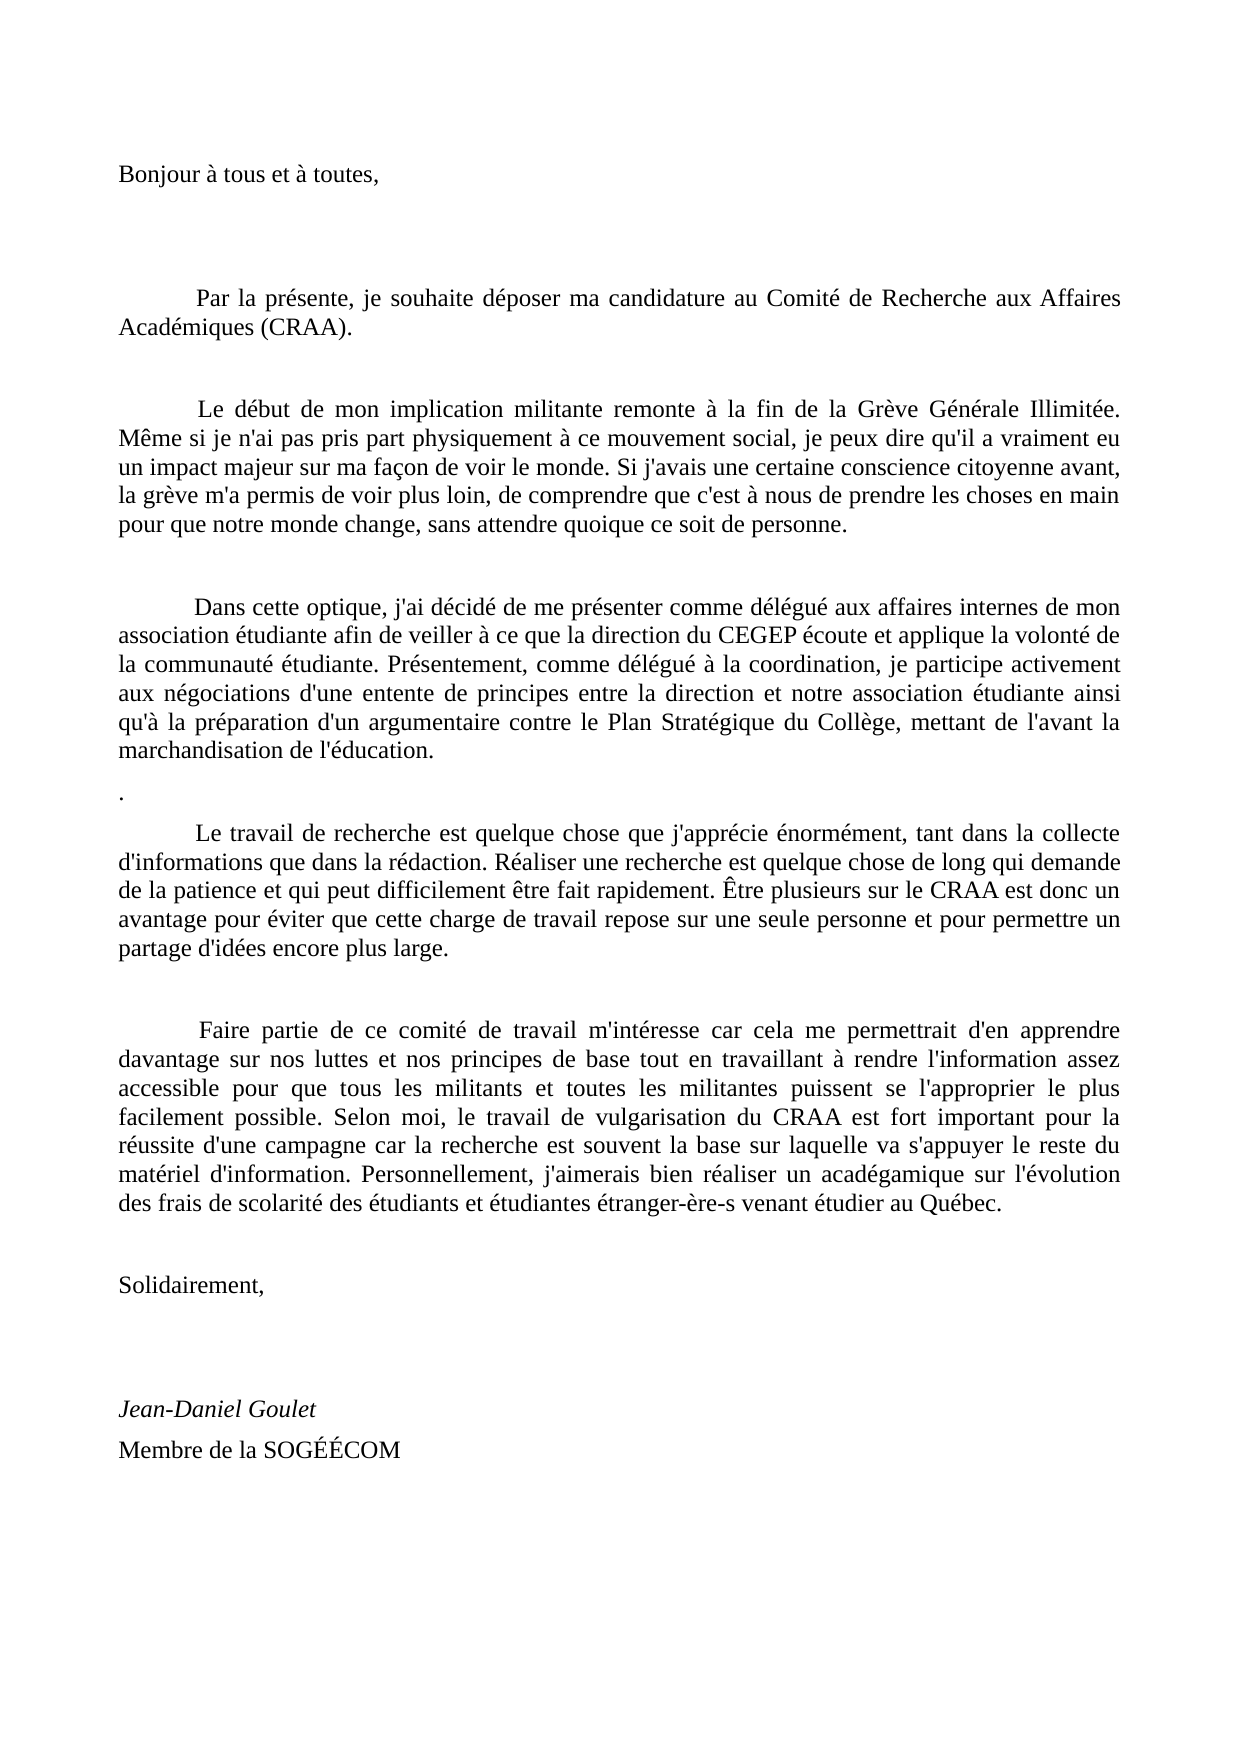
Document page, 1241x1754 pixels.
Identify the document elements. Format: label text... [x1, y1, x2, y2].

text Membre de la SOGÉÉCOM [118, 1436, 1122, 1464]
text Solidairement, [118, 1271, 1122, 1299]
text Par la présente, je souhaite déposer ma candidature au Comité de Recherche aux Affaires Académiques (CRAA). [118, 283, 1122, 341]
text Dans cette optique, j'ai décidé de me présenter comme délégué aux affaires internes de mon association étudiante afin de veiller à ce que la direction du CEGEP écoute et applique la volonté de la communauté étudiante. Présentement, comme délégué à la coordination, je participe activement aux négociations d'une entente de principes entre la direction et notre association étudiante ainsi qu'à la préparation d'un argumentaire contre le Plan Stratégique du Collège, mettant de l'avant la marchandisation de l'éducation. [118, 592, 1122, 764]
text Le début de mon implication militante remonte à la fin de la Grève Générale Illimitée. Même si je n'ai pas pris part physiquement à ce mouvement social, je peux dire qu'il a vraiment eu un impact majeur sur ma façon de voir le monde. Si j'avais une certaine conscience citoyenne avant, la grève m'a permis de voir plus loin, de comprendre que c'est à nous de prendre les choses en main pour que notre monde change, sans attendre quoique ce soit de personne. [118, 394, 1122, 538]
text . [118, 777, 1122, 806]
text Faire partie de ce comité de travail m'intéresse car cela me permettrait d'en apprendre davantage sur nos luttes et nos principes de base tout en travaillant à rendre l'information assez accessible pour que tous les militants et toutes les militantes puissent se l'approprier le plus facilement possible. Selon moi, le travail de vulgarisation du CRAA est fort important pour la réussite d'une campagne car la recherche est souvent la base sur laquelle va s'appuyer le reste du matériel d'information. Personnellement, j'aimerais bien réaliser un acadégamique sur l'évolution des frais de scolarité des étudiants et étudiantes étranger-ère-s venant étudier au Québec. [118, 1016, 1122, 1217]
text Jean-Daniel Goulet [118, 1394, 1122, 1423]
text Le travail de recherche est quelque chose que j'apprécie énormément, tant dans la collecte d'informations que dans la rédaction. Réaliser une recherche est quelque chose de long qui demande de la patience et qui peut difficilement être fait rapidement. Être plusieurs sur le CRAA est donc un avantage pour éviter que cette charge de travail repose sur une seule personne et pour permettre un partage d'idées encore plus large. [118, 818, 1122, 962]
text Bonjour à tous et à toutes, [118, 159, 1122, 188]
